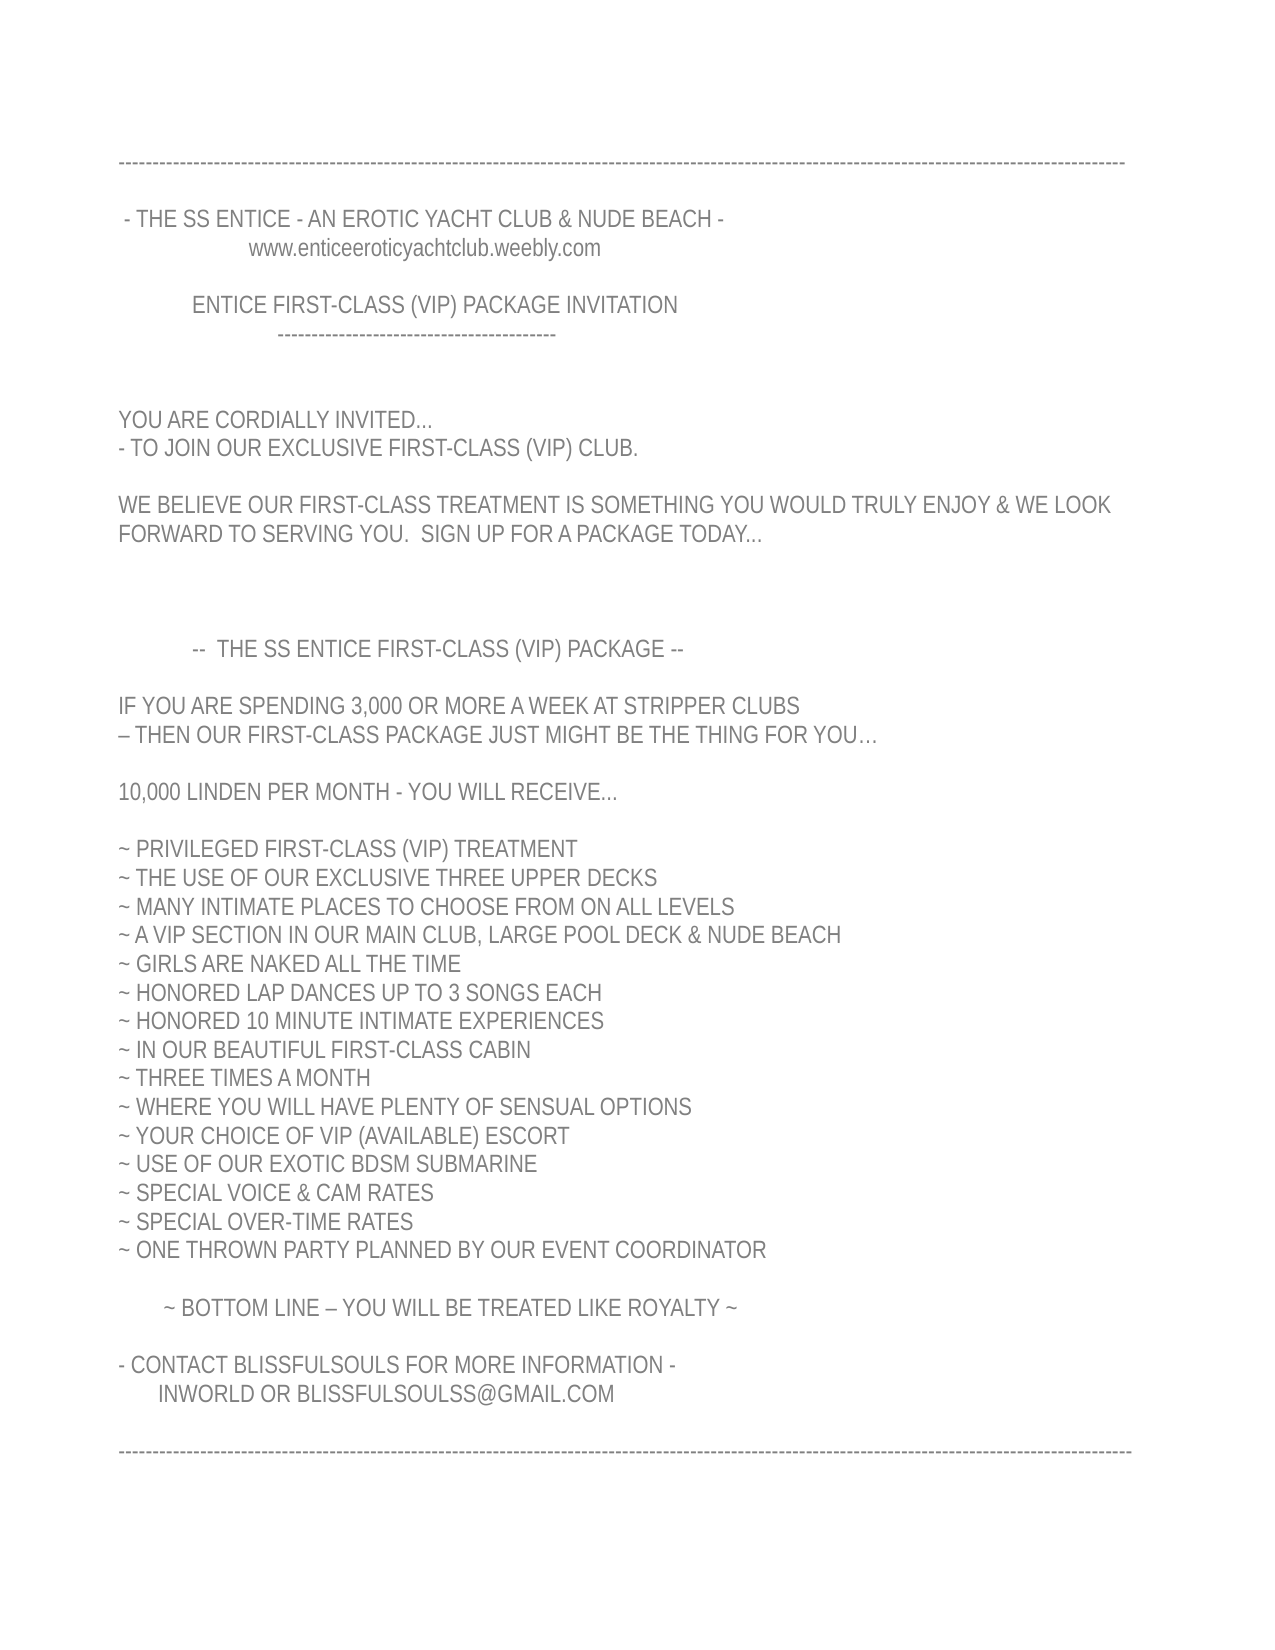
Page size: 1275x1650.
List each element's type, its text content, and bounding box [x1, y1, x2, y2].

text -- THE SS ENTICE FIRST-CLASS (VIP) PACKAGE -- [118, 634, 1157, 662]
text ~ PRIVILEGED FIRST-CLASS (VIP) TREATMENT [118, 834, 1157, 863]
text ~ ONE THROWN PARTY PLANNED BY OUR EVENT COORDINATOR [118, 1235, 1157, 1264]
text ~ USE OF OUR EXOTIC BDSM SUBMARINE [118, 1149, 1157, 1178]
text ~ HONORED LAP DANCES UP TO 3 SONGS EACH [118, 977, 1157, 1006]
text 10,000 LINDEN PER MONTH - YOU WILL RECEIVE... [118, 777, 1157, 806]
text YOU ARE CORDIALLY INVITED... [118, 404, 1157, 433]
text ENTICE FIRST-CLASS (VIP) PACKAGE INVITATION [118, 290, 1157, 319]
text ~ SPECIAL VOICE & CAM RATES [118, 1178, 1157, 1207]
text ~ A VIP SECTION IN OUR MAIN CLUB, LARGE POOL DECK & NUDE BEACH [118, 920, 1157, 949]
text ----------------------------------------------------------------------------------------------------------------------------------------------------- [118, 1436, 1157, 1464]
text ~ GIRLS ARE NAKED ALL THE TIME [118, 949, 1157, 977]
text ----------------------------------------- [118, 319, 1157, 347]
text - THE SS ENTICE - AN EROTIC YACHT CLUB & NUDE BEACH - [118, 204, 1157, 233]
text www.enticeeroticyachtclub.weebly.com [118, 233, 1157, 261]
text ~ SPECIAL OVER-TIME RATES [118, 1207, 1157, 1235]
text IF YOU ARE SPENDING 3,000 OR MORE A WEEK AT STRIPPER CLUBS [118, 691, 1157, 720]
text ~ HONORED 10 MINUTE INTIMATE EXPERIENCES [118, 1006, 1157, 1035]
text ~ THREE TIMES A MONTH [118, 1063, 1157, 1092]
text - TO JOIN OUR EXCLUSIVE FIRST-CLASS (VIP) CLUB. [118, 433, 1157, 462]
text ~ MANY INTIMATE PLACES TO CHOOSE FROM ON ALL LEVELS [118, 892, 1157, 920]
text ~ THE USE OF OUR EXCLUSIVE THREE UPPER DECKS [118, 863, 1157, 892]
text ~ IN OUR BEAUTIFUL FIRST-CLASS CABIN [118, 1035, 1157, 1063]
text ~ WHERE YOU WILL HAVE PLENTY OF SENSUAL OPTIONS [118, 1092, 1157, 1121]
text - CONTACT BLISSFULSOULS FOR MORE INFORMATION - [118, 1350, 1157, 1378]
text – THEN OUR FIRST-CLASS PACKAGE JUST MIGHT BE THE THING FOR YOU… [118, 720, 1157, 748]
text WE BELIEVE OUR FIRST-CLASS TREATMENT IS SOMETHING YOU WOULD TRULY ENJOY & WE LOOK FORWARD TO SERVING YOU. SIGN UP FOR A PACKAGE TODAY... [118, 491, 1157, 548]
text ~ BOTTOM LINE – YOU WILL BE TREATED LIKE ROYALTY ~ [118, 1293, 1157, 1321]
text ~ YOUR CHOICE OF VIP (AVAILABLE) ESCORT [118, 1121, 1157, 1149]
text INWORLD OR BLISSFULSOULSS@GMAIL.COM [118, 1378, 1157, 1407]
text ---------------------------------------------------------------------------------------------------------------------------------------------------- [118, 147, 1157, 175]
